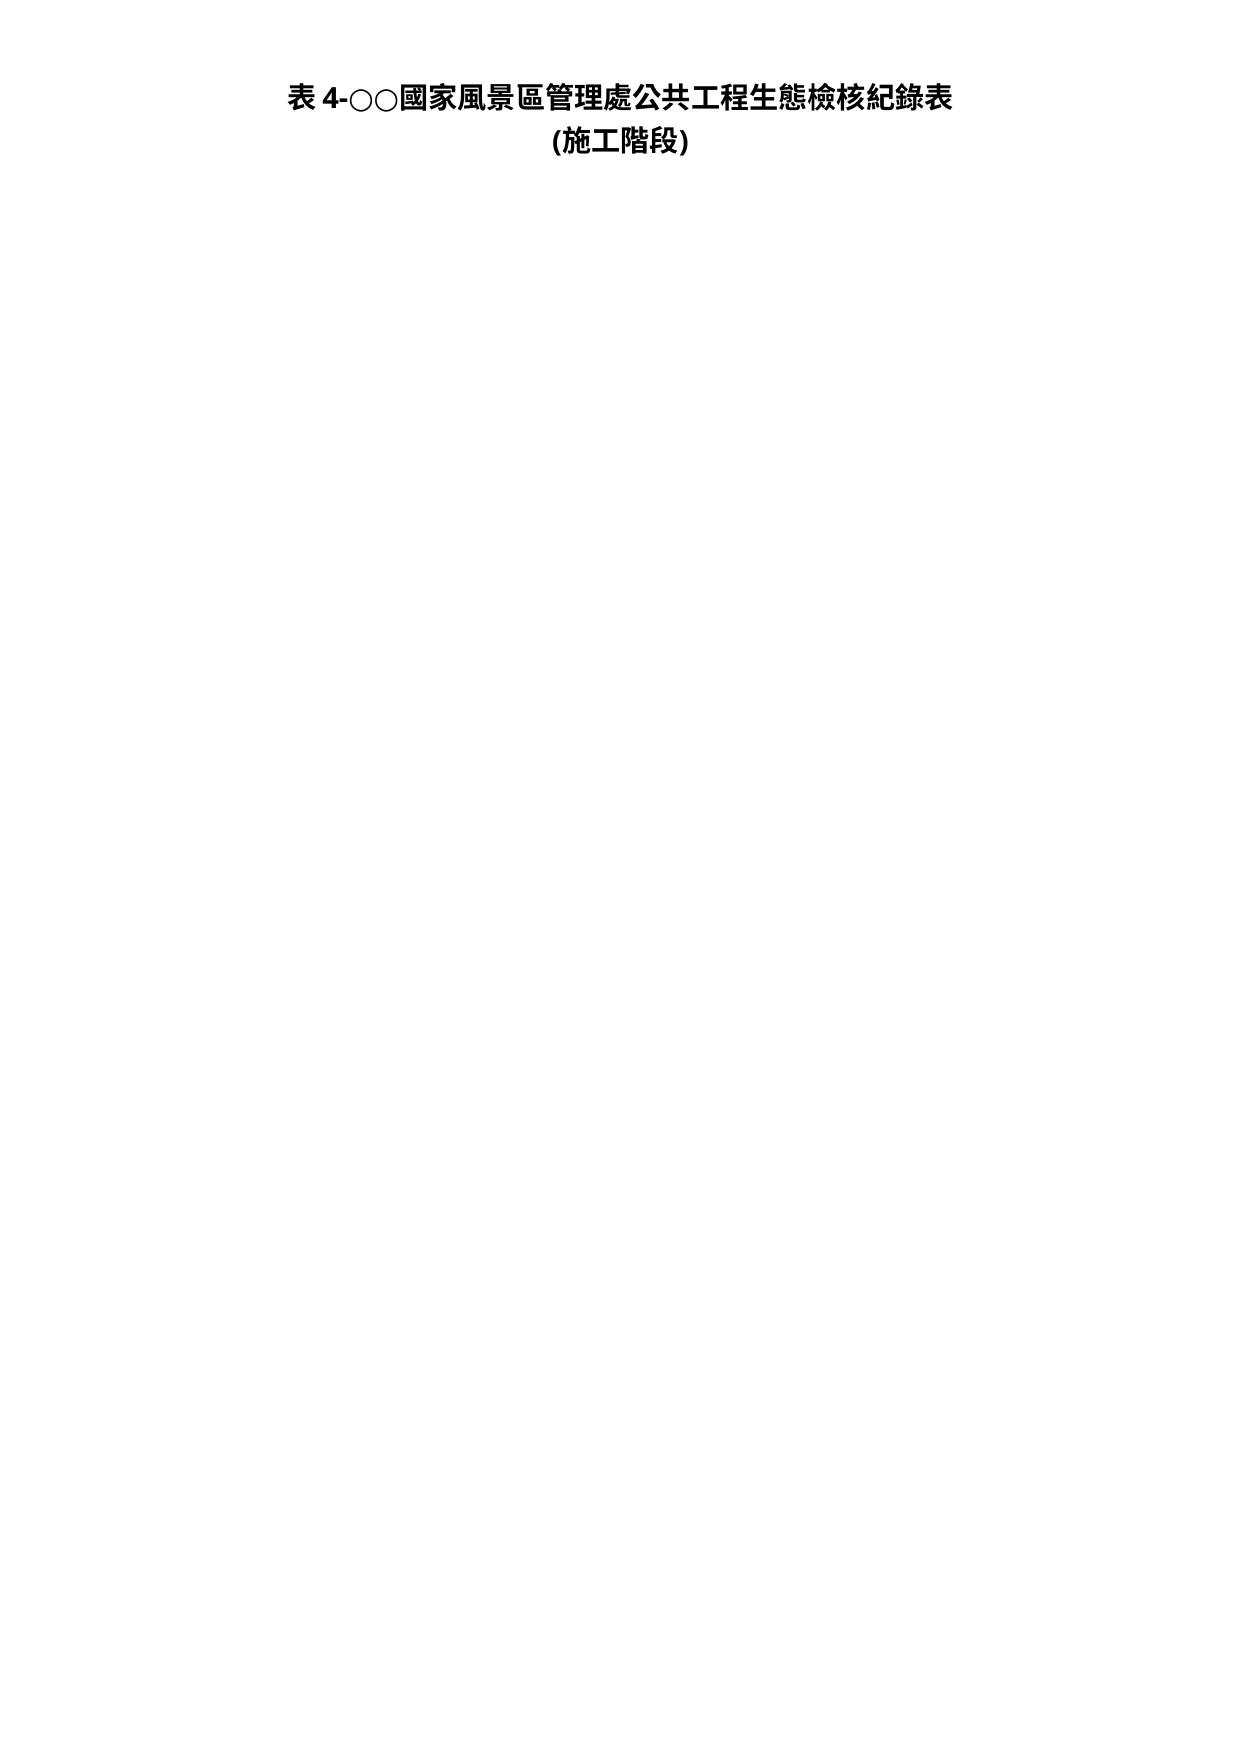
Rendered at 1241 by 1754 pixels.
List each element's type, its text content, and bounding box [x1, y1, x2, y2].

text 表4-○○國家風景區管理處公共工程生態檢核紀錄表 [75, 75, 1165, 117]
text (施工階段) [75, 117, 1165, 160]
